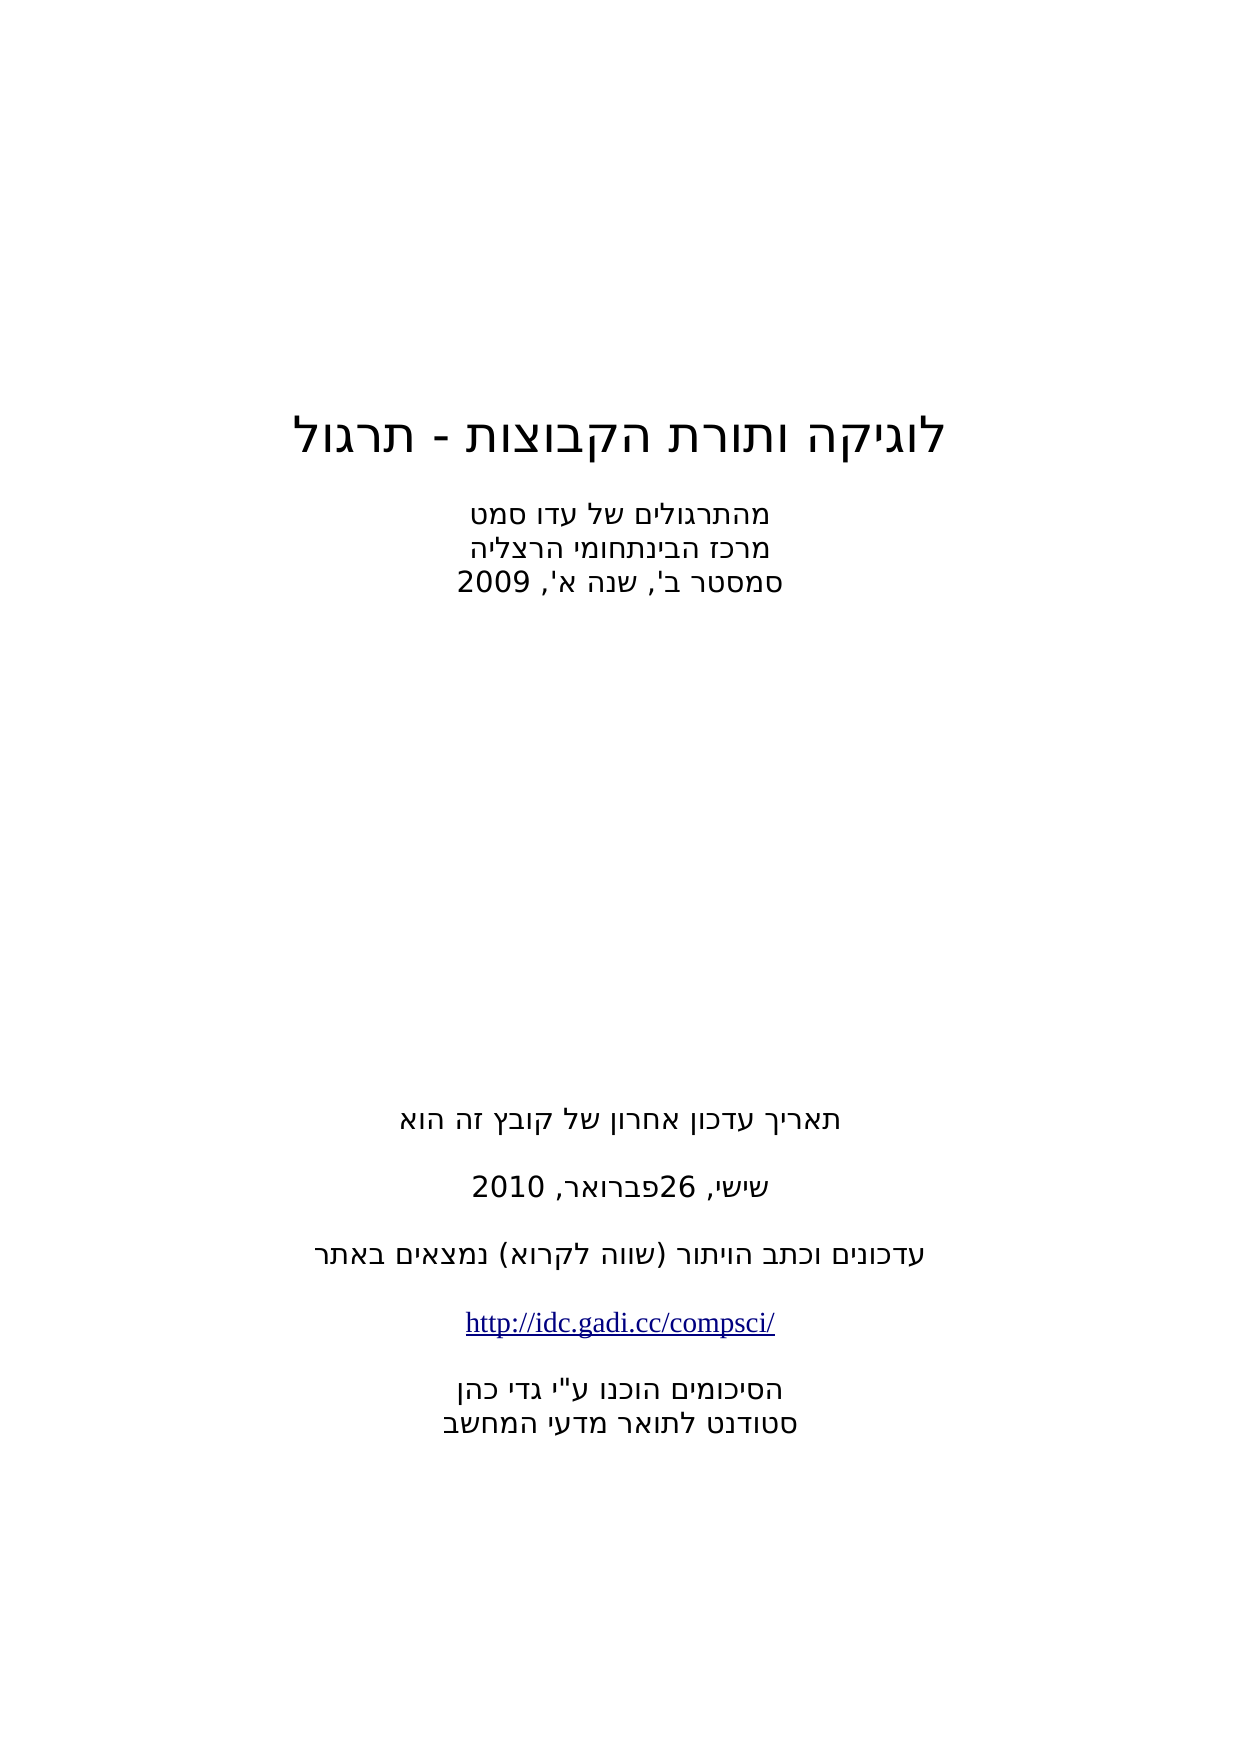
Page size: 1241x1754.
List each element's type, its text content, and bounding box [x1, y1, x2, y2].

text סמסטר ב', שנה א', 2009 [118, 565, 1122, 599]
text מרכז הבינתחומי הרצליה [118, 531, 1122, 565]
text עדכונים וכתב הויתור (שווה לקרוא) נמצאים באתר [118, 1237, 1122, 1271]
text לוגיקה ותורת הקבוצות - תרגול [118, 406, 1122, 464]
text מהתרגולים של עדו סמט [118, 497, 1122, 531]
text סטודנט לתואר מדעי המחשב [118, 1406, 1122, 1440]
text http://idc.gadi.cc/compsci/ [118, 1305, 1122, 1338]
text שישי, 26 פברואר, 2010 [118, 1170, 1122, 1204]
text הסיכומים הוכנו ע"י גדי כהן [118, 1372, 1122, 1406]
text תאריך עדכון אחרון של קובץ זה הוא [118, 1102, 1122, 1136]
